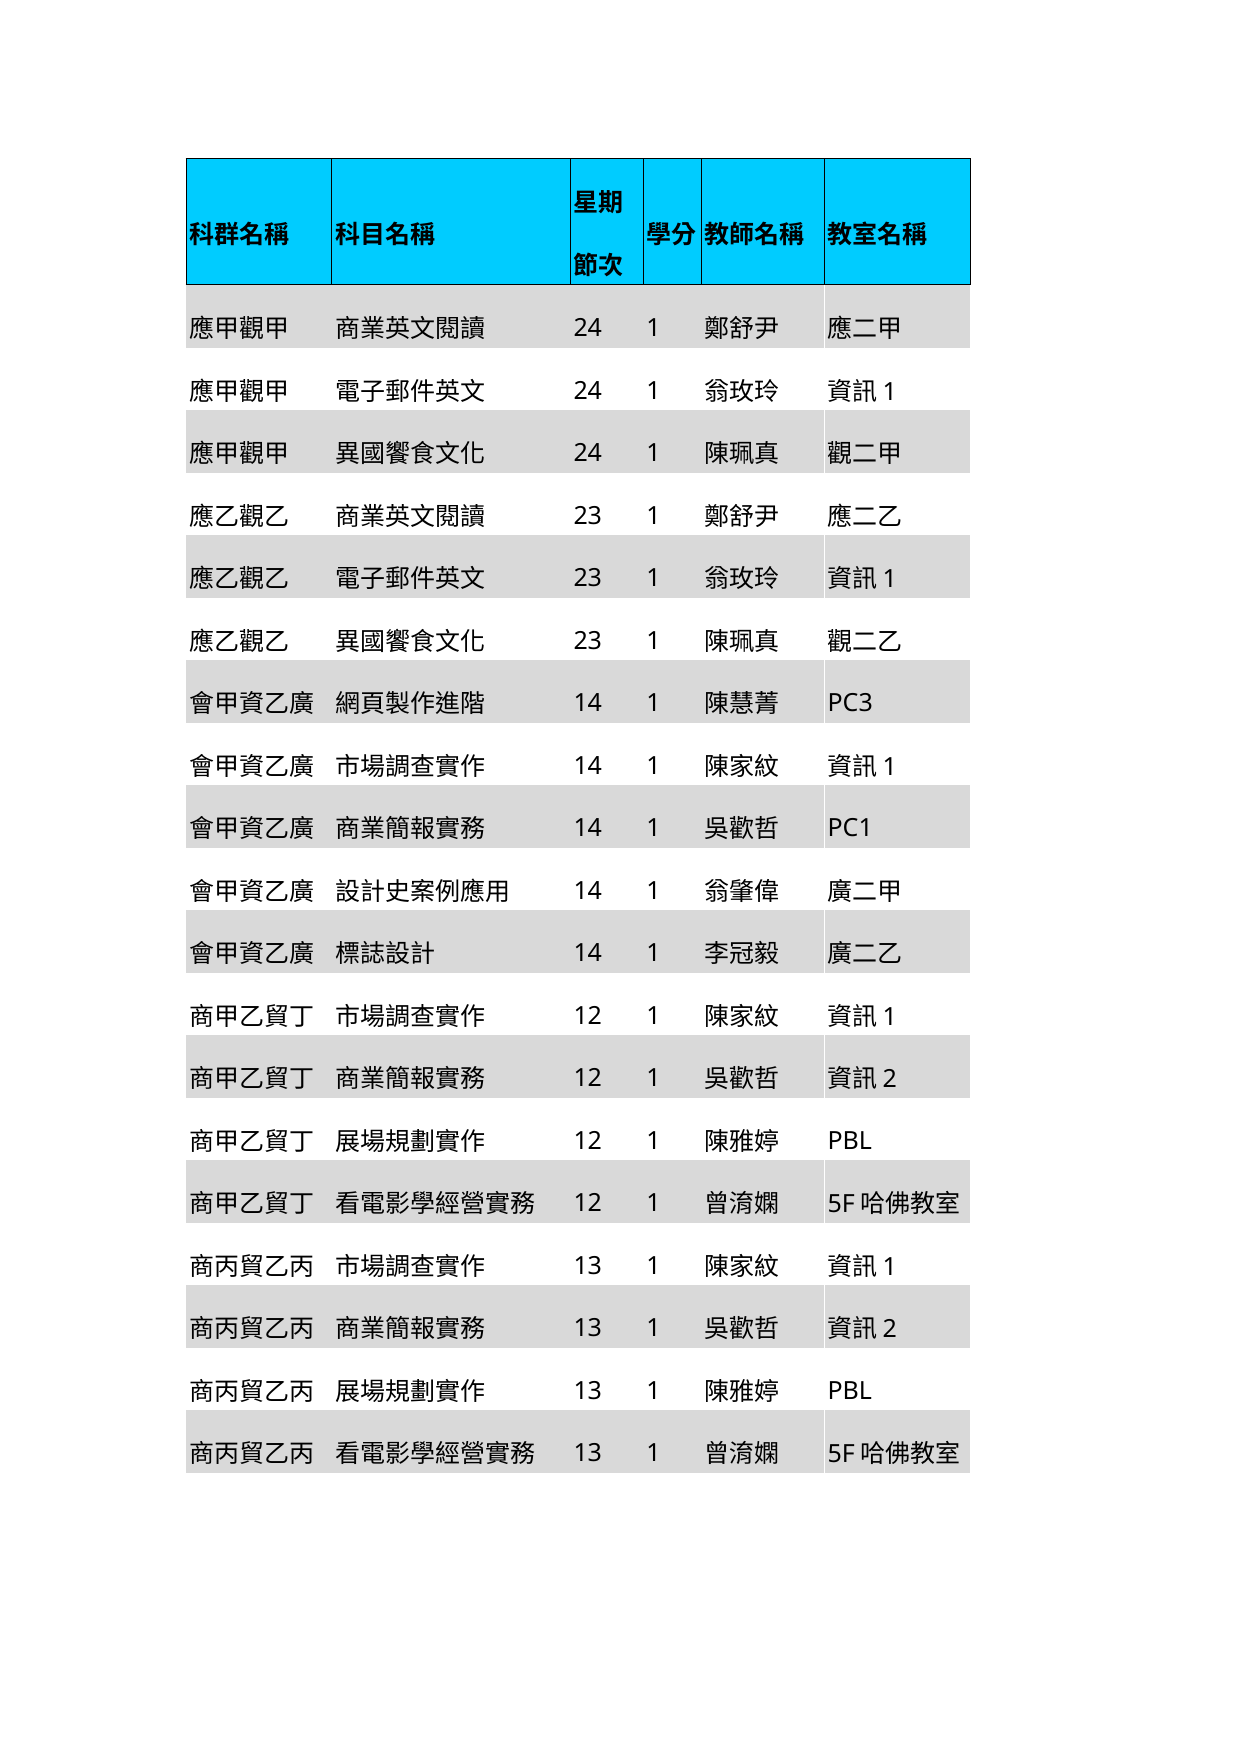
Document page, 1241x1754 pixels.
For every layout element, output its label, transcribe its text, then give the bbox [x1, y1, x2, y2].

table_cell 1 [643, 1410, 702, 1473]
table_cell 商甲乙貿丁 [186, 973, 332, 1035]
table_cell 1 [643, 285, 702, 348]
table_cell 電子郵件英文 [332, 348, 570, 410]
table_cell 吳歡哲 [702, 1035, 824, 1098]
table_cell 吳歡哲 [702, 1285, 824, 1348]
table_cell 24 [570, 285, 643, 348]
table_cell 5F哈佛教室 [825, 1410, 970, 1473]
table_cell 商甲乙貿丁 [186, 1160, 332, 1223]
table_cell 資訊2 [825, 1035, 970, 1098]
table_cell 陳珮真 [702, 598, 824, 660]
table_cell 商業英文閱讀 [332, 473, 570, 535]
table_cell 標誌設計 [332, 910, 570, 973]
table_cell 1 [643, 410, 702, 473]
table_cell 23 [570, 598, 643, 660]
table_cell 應甲觀甲 [186, 285, 332, 348]
table_cell 廣二乙 [825, 910, 970, 973]
table_cell 1 [643, 1285, 702, 1348]
table_header 教室名稱 [825, 159, 970, 284]
table_cell 1 [643, 348, 702, 410]
table_cell 資訊1 [825, 723, 970, 785]
table_cell 1 [643, 473, 702, 535]
table_header 科目名稱 [332, 159, 570, 284]
table_cell 李冠毅 [702, 910, 824, 973]
table_cell 應二甲 [825, 285, 970, 348]
table_cell 1 [643, 723, 702, 785]
table_cell 陳珮真 [702, 410, 824, 473]
table_cell 1 [643, 598, 702, 660]
table_cell 14 [570, 785, 643, 848]
table_cell 看電影學經營實務 [332, 1160, 570, 1223]
table_cell 1 [643, 848, 702, 910]
table_cell 12 [570, 1098, 643, 1160]
table_cell PBL [825, 1098, 970, 1160]
table_cell PC3 [825, 660, 970, 723]
table_cell 商業簡報實務 [332, 1035, 570, 1098]
table_cell 陳家紋 [702, 723, 824, 785]
table_cell 24 [570, 348, 643, 410]
table_cell 曾淯嫻 [702, 1410, 824, 1473]
table_cell 12 [570, 973, 643, 1035]
table_cell 23 [570, 473, 643, 535]
table_cell 24 [570, 410, 643, 473]
table_cell 商丙貿乙丙 [186, 1410, 332, 1473]
table_cell 翁肇偉 [702, 848, 824, 910]
table_cell 1 [643, 1160, 702, 1223]
table_cell 1 [643, 973, 702, 1035]
table_cell 5F哈佛教室 [825, 1160, 970, 1223]
table_cell 翁玫玲 [702, 535, 824, 598]
table_cell 市場調查實作 [332, 723, 570, 785]
table_cell 商丙貿乙丙 [186, 1348, 332, 1410]
table_cell 網頁製作進階 [332, 660, 570, 723]
table_cell 鄭舒尹 [702, 285, 824, 348]
table_header 教師名稱 [702, 159, 824, 284]
table_cell 商業簡報實務 [332, 785, 570, 848]
table_cell 13 [570, 1223, 643, 1285]
table_cell 資訊2 [825, 1285, 970, 1348]
table_cell 會甲資乙廣 [186, 785, 332, 848]
table_cell 1 [643, 1223, 702, 1285]
table_cell 商業英文閱讀 [332, 285, 570, 348]
table_cell PBL [825, 1348, 970, 1410]
table_cell PC1 [825, 785, 970, 848]
table_cell 13 [570, 1348, 643, 1410]
table_cell 翁玫玲 [702, 348, 824, 410]
table_cell 資訊1 [825, 1223, 970, 1285]
table_cell 異國饗食文化 [332, 598, 570, 660]
table_cell 14 [570, 723, 643, 785]
table_cell 異國饗食文化 [332, 410, 570, 473]
table_cell 設計史案例應用 [332, 848, 570, 910]
table_cell 商業簡報實務 [332, 1285, 570, 1348]
table_cell 展場規劃實作 [332, 1098, 570, 1160]
table_cell 應乙觀乙 [186, 473, 332, 535]
table_cell 市場調查實作 [332, 1223, 570, 1285]
table_cell 曾淯嫻 [702, 1160, 824, 1223]
table_cell 觀二甲 [825, 410, 970, 473]
table_cell 商丙貿乙丙 [186, 1223, 332, 1285]
table_cell 資訊1 [825, 535, 970, 598]
table_cell 13 [570, 1410, 643, 1473]
table_cell 資訊1 [825, 348, 970, 410]
table_header 星期節次 [571, 159, 643, 284]
table_cell 陳家紋 [702, 973, 824, 1035]
table_cell 1 [643, 1098, 702, 1160]
table_cell 1 [643, 1035, 702, 1098]
table_cell 會甲資乙廣 [186, 910, 332, 973]
table_cell 23 [570, 535, 643, 598]
table_cell 應乙觀乙 [186, 598, 332, 660]
table_cell 資訊1 [825, 973, 970, 1035]
table_cell 廣二甲 [825, 848, 970, 910]
table_cell 13 [570, 1285, 643, 1348]
table_cell 看電影學經營實務 [332, 1410, 570, 1473]
table_cell 12 [570, 1035, 643, 1098]
table_cell 14 [570, 660, 643, 723]
table_header 科群名稱 [187, 159, 331, 284]
table_cell 會甲資乙廣 [186, 723, 332, 785]
table_cell 陳雅婷 [702, 1348, 824, 1410]
table_cell 鄭舒尹 [702, 473, 824, 535]
table_cell 會甲資乙廣 [186, 848, 332, 910]
table_cell 商丙貿乙丙 [186, 1285, 332, 1348]
table_cell 展場規劃實作 [332, 1348, 570, 1410]
table_cell 商甲乙貿丁 [186, 1035, 332, 1098]
table_cell 陳雅婷 [702, 1098, 824, 1160]
table_cell 陳慧菁 [702, 660, 824, 723]
table_cell 會甲資乙廣 [186, 660, 332, 723]
table_cell 1 [643, 910, 702, 973]
table_cell 商甲乙貿丁 [186, 1098, 332, 1160]
table_cell 應二乙 [825, 473, 970, 535]
table_cell 14 [570, 848, 643, 910]
table_cell 陳家紋 [702, 1223, 824, 1285]
table_header 學分 [644, 159, 701, 284]
table_cell 電子郵件英文 [332, 535, 570, 598]
table_cell 1 [643, 535, 702, 598]
table_cell 觀二乙 [825, 598, 970, 660]
table_cell 市場調查實作 [332, 973, 570, 1035]
table_cell 1 [643, 1348, 702, 1410]
table_cell 應甲觀甲 [186, 410, 332, 473]
table_cell 12 [570, 1160, 643, 1223]
table_cell 14 [570, 910, 643, 973]
table_cell 吳歡哲 [702, 785, 824, 848]
table_cell 應乙觀乙 [186, 535, 332, 598]
table_cell 應甲觀甲 [186, 348, 332, 410]
table_cell 1 [643, 785, 702, 848]
table_cell 1 [643, 660, 702, 723]
